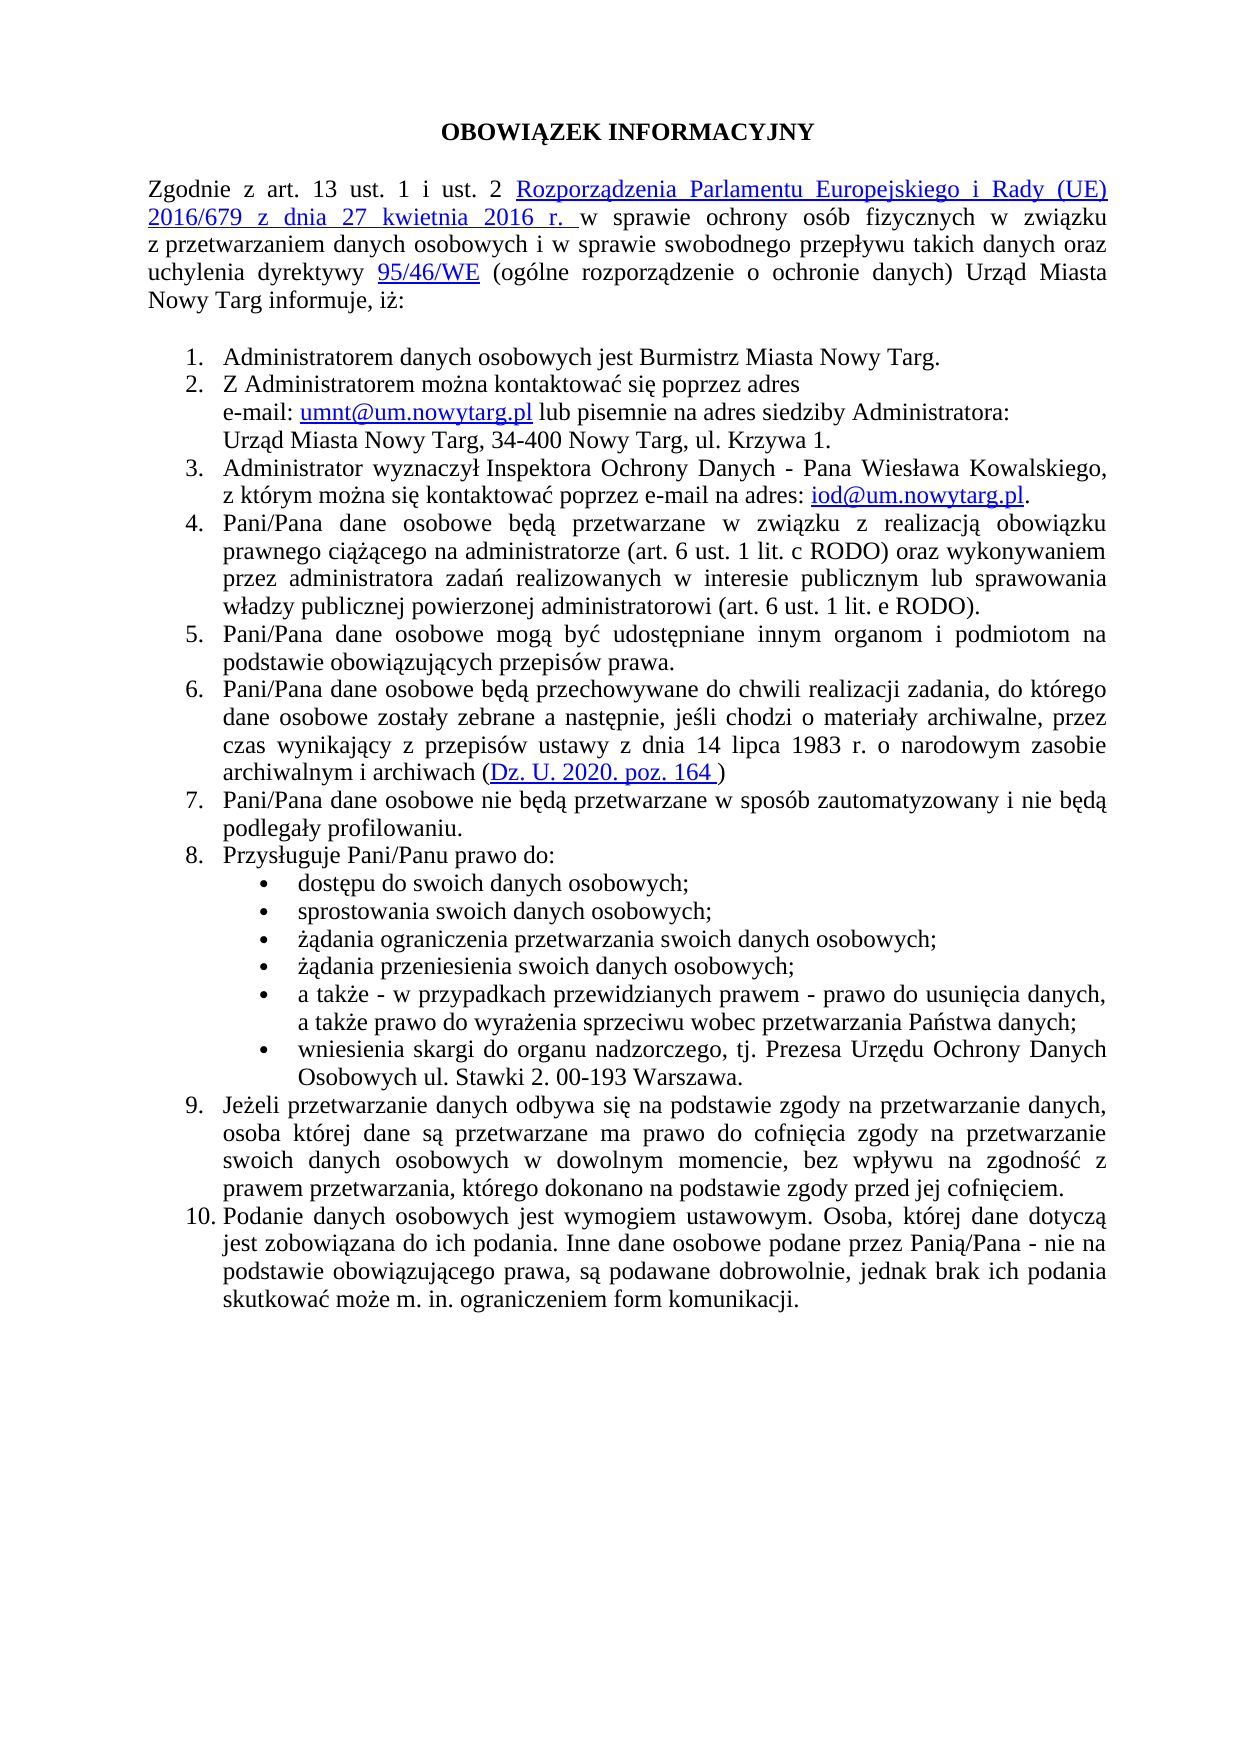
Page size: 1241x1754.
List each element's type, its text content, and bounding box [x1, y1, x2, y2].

list dostępu do swoich danych osobowych; [260, 869, 1108, 897]
list żądania przeniesienia swoich danych osobowych; [260, 952, 1108, 980]
list Pani/Pana dane osobowe mogą być udostępniane innym organom i podmiotom na podstawie obowiązujących przepisów prawa. [185, 620, 1108, 675]
list Administratorem danych osobowych jest Burmistrz Miasta Nowy Targ. [185, 343, 1108, 371]
text OBOWIĄZEK INFORMACYJNY [148, 118, 1108, 146]
list sprostowania swoich danych osobowych; [260, 897, 1108, 925]
list wniesienia skargi do organu nadzorczego, tj. Prezesa Urzędu Ochrony Danych Osobowych ul. Stawki 2. 00-193 Warszawa. [260, 1036, 1108, 1091]
text Zgodnie z art. 13 ust. 1 i ust. 2 Rozporządzenia Parlamentu Europejskiego i Rady (UE) 2016/679 z dnia 27 kwietnia 2016 r. w sprawie ochrony osób fizycznych w związku z przetwarzaniem danych osobowych i w sprawie swobodnego przepływu takich danych oraz uchylenia dyrektywy 95/46/WE (ogólne rozporządzenie o ochronie danych) Urząd Miasta Nowy Targ informuje, iż: [148, 175, 1108, 314]
list Przysługuje Pani/Panu prawo do: [185, 842, 1108, 869]
list żądania ograniczenia przetwarzania swoich danych osobowych; [260, 925, 1108, 952]
list Z Administratorem można kontaktować się poprzez adres e-mail: umnt@um.nowytarg.pl lub pisemnie na adres siedziby Administratora: Urząd Miasta Nowy Targ, 34-400 Nowy Targ, ul. Krzywa 1. [185, 371, 1108, 454]
list a także - w przypadkach przewidzianych prawem - prawo do usunięcia danych, a także prawo do wyrażenia sprzeciwu wobec przetwarzania Państwa danych; [260, 980, 1108, 1036]
list Pani/Pana dane osobowe będą przechowywane do chwili realizacji zadania, do którego dane osobowe zostały zebrane a następnie, jeśli chodzi o materiały archiwalne, przez czas wynikający z przepisów ustawy z dnia 14 lipca 1983 r. o narodowym zasobie archiwalnym i archiwach (Dz. U. 2020. poz. 164 ) [185, 675, 1108, 786]
list Pani/Pana dane osobowe nie będą przetwarzane w sposób zautomatyzowany i nie będą podlegały profilowaniu. [185, 786, 1108, 842]
list Jeżeli przetwarzanie danych odbywa się na podstawie zgody na przetwarzanie danych, osoba której dane są przetwarzane ma prawo do cofnięcia zgody na przetwarzanie swoich danych osobowych w dowolnym momencie, bez wpływu na zgodność z prawem przetwarzania, którego dokonano na podstawie zgody przed jej cofnięciem. [185, 1091, 1108, 1202]
list Pani/Pana dane osobowe będą przetwarzane w związku z realizacją obowiązku prawnego ciążącego na administratorze (art. 6 ust. 1 lit. c RODO) oraz wykonywaniem przez administratora zadań realizowanych w interesie publicznym lub sprawowania władzy publicznej powierzonej administratorowi (art. 6 ust. 1 lit. e RODO). [185, 509, 1108, 620]
list Administrator wyznaczył Inspektora Ochrony Danych - Pana Wiesława Kowalskiego, z którym można się kontaktować poprzez e-mail na adres: iod@um.nowytarg.pl. [185, 454, 1108, 509]
list Podanie danych osobowych jest wymogiem ustawowym. Osoba, której dane dotyczą jest zobowiązana do ich podania. Inne dane osobowe podane przez Panią/Pana - nie na podstawie obowiązującego prawa, są podawane dobrowolnie, jednak brak ich podania skutkować może m. in. ograniczeniem form komunikacji. [185, 1202, 1108, 1313]
